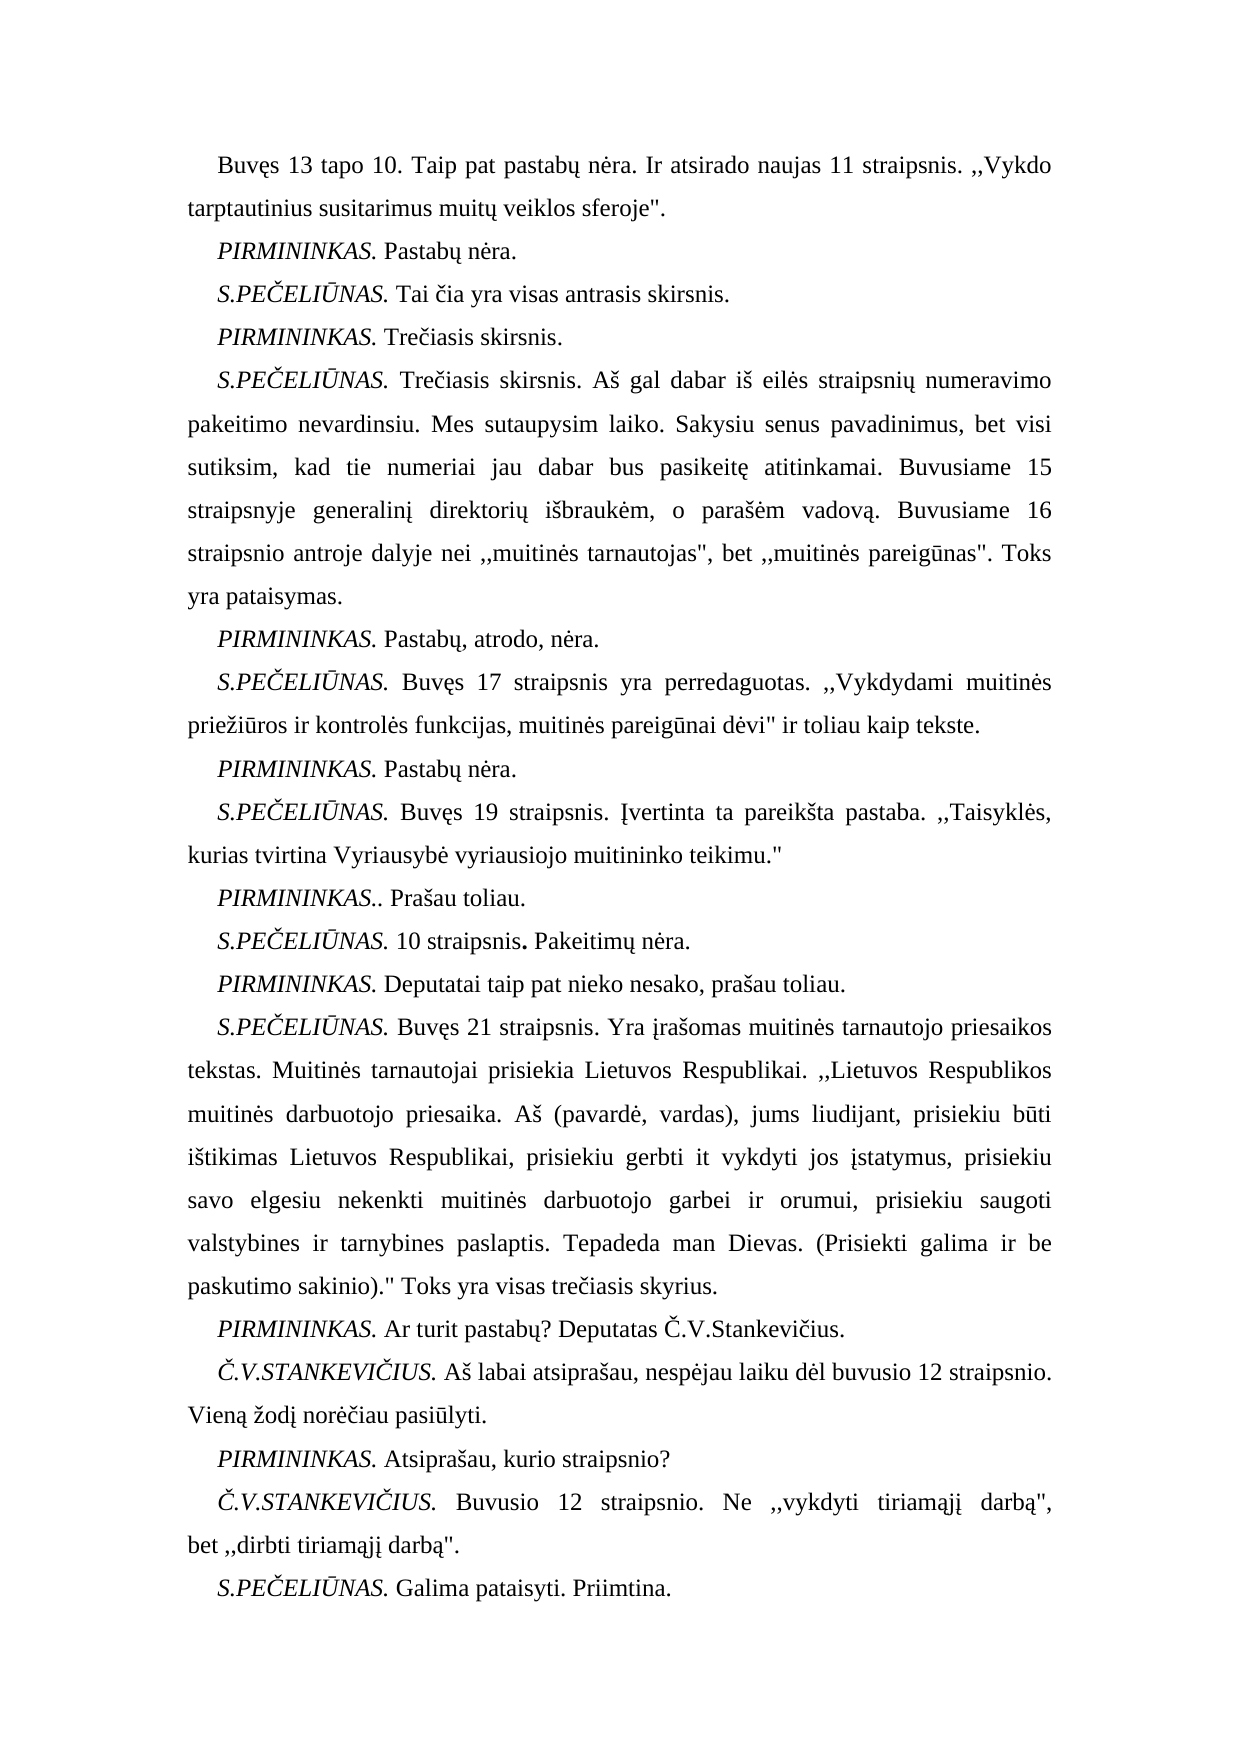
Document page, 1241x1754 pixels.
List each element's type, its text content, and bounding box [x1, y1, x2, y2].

text S.PEČELIŪNAS. Tai čia yra visas antrasis skirsnis. [187, 279, 1053, 308]
text S.PEČELIŪNAS. Trečiasis skirsnis. Aš gal dabar iš eilės straipsnių numeravimo pakeitimo nevardinsiu. Mes sutaupysim laiko. Sakysiu senus pavadinimus, bet visi sutiksim, kad tie numeriai jau dabar bus pasikeitę atitinkamai. Buvusiame 15 straipsnyje generalinį direktorių išbraukėm, o parašėm vadovą. Buvusiame 16 straipsnio antroje dalyje nei ,,muitinės tarnautojas", bet ,,muitinės pareigūnas". Toks yra pataisymas. [187, 366, 1053, 610]
text S.PEČELIŪNAS. Buvęs 21 straipsnis. Yra įrašomas muitinės tarnautojo priesaikos tekstas. Muitinės tarnautojai prisiekia Lietuvos Respublikai. ,,Lietuvos Respublikos muitinės darbuotojo priesaika. Aš (pavardė, vardas), jums liudijant, prisiekiu būti ištikimas Lietuvos Respublikai, prisiekiu gerbti it vykdyti jos įstatymus, prisiekiu savo elgesiu nekenkti muitinės darbuotojo garbei ir orumui, prisiekiu saugoti valstybines ir tarnybines paslaptis. Tepadeda man Dievas. (Prisiekti galima ir be paskutimo sakinio)." Toks yra visas trečiasis skyrius. [187, 1012, 1053, 1300]
text Č.V.STANKEVIČIUS. Aš labai atsiprašau, nespėjau laiku dėl buvusio 12 straipsnio. Vieną žodį norėčiau pasiūlyti. [187, 1357, 1053, 1429]
text PIRMININKAS. Ar turit pastabų? Deputatas Č.V.Stankevičius. [187, 1314, 1053, 1343]
text PIRMININKAS. Atsiprašau, kurio straipsnio? [187, 1444, 1053, 1472]
text PIRMININKAS. Pastabų, atrodo, nėra. [187, 624, 1053, 653]
text PIRMININKAS. Pastabų nėra. [187, 236, 1053, 265]
text PIRMININKAS. Deputatai taip pat nieko nesako, prašau toliau. [187, 969, 1053, 998]
text PIRMININKAS. Trečiasis skirsnis. [187, 322, 1053, 351]
text S.PEČELIŪNAS. Buvęs 19 straipsnis. Įvertinta ta pareikšta pastaba. ,,Taisyklės, kurias tvirtina Vyriausybė vyriausiojo muitininko teikimu." [187, 797, 1053, 869]
text Č.V.STANKEVIČIUS. Buvusio 12 straipsnio. Ne ,,vykdyti tiriamąjį darbą", bet ,,dirbti tiriamąjį darbą". [187, 1487, 1053, 1559]
text PIRMININKAS. Pastabų nėra. [187, 754, 1053, 782]
text S.PEČELIŪNAS. Buvęs 17 straipsnis yra perredaguotas. ,,Vykdydami muitinės priežiūros ir kontrolės funkcijas, muitinės pareigūnai dėvi" ir toliau kaip tekste. [187, 667, 1053, 739]
text S.PEČELIŪNAS. Galima pataisyti. Priimtina. [187, 1573, 1053, 1602]
text Buvęs 13 tapo 10. Taip pat pastabų nėra. Ir atsirado naujas 11 straipsnis. ,,Vykdo tarptautinius susitarimus muitų veiklos sferoje". [187, 150, 1053, 222]
text PIRMININKAS.. Prašau toliau. [187, 883, 1053, 912]
text S.PEČELIŪNAS. 10 straipsnis. Pakeitimų nėra. [187, 926, 1053, 955]
